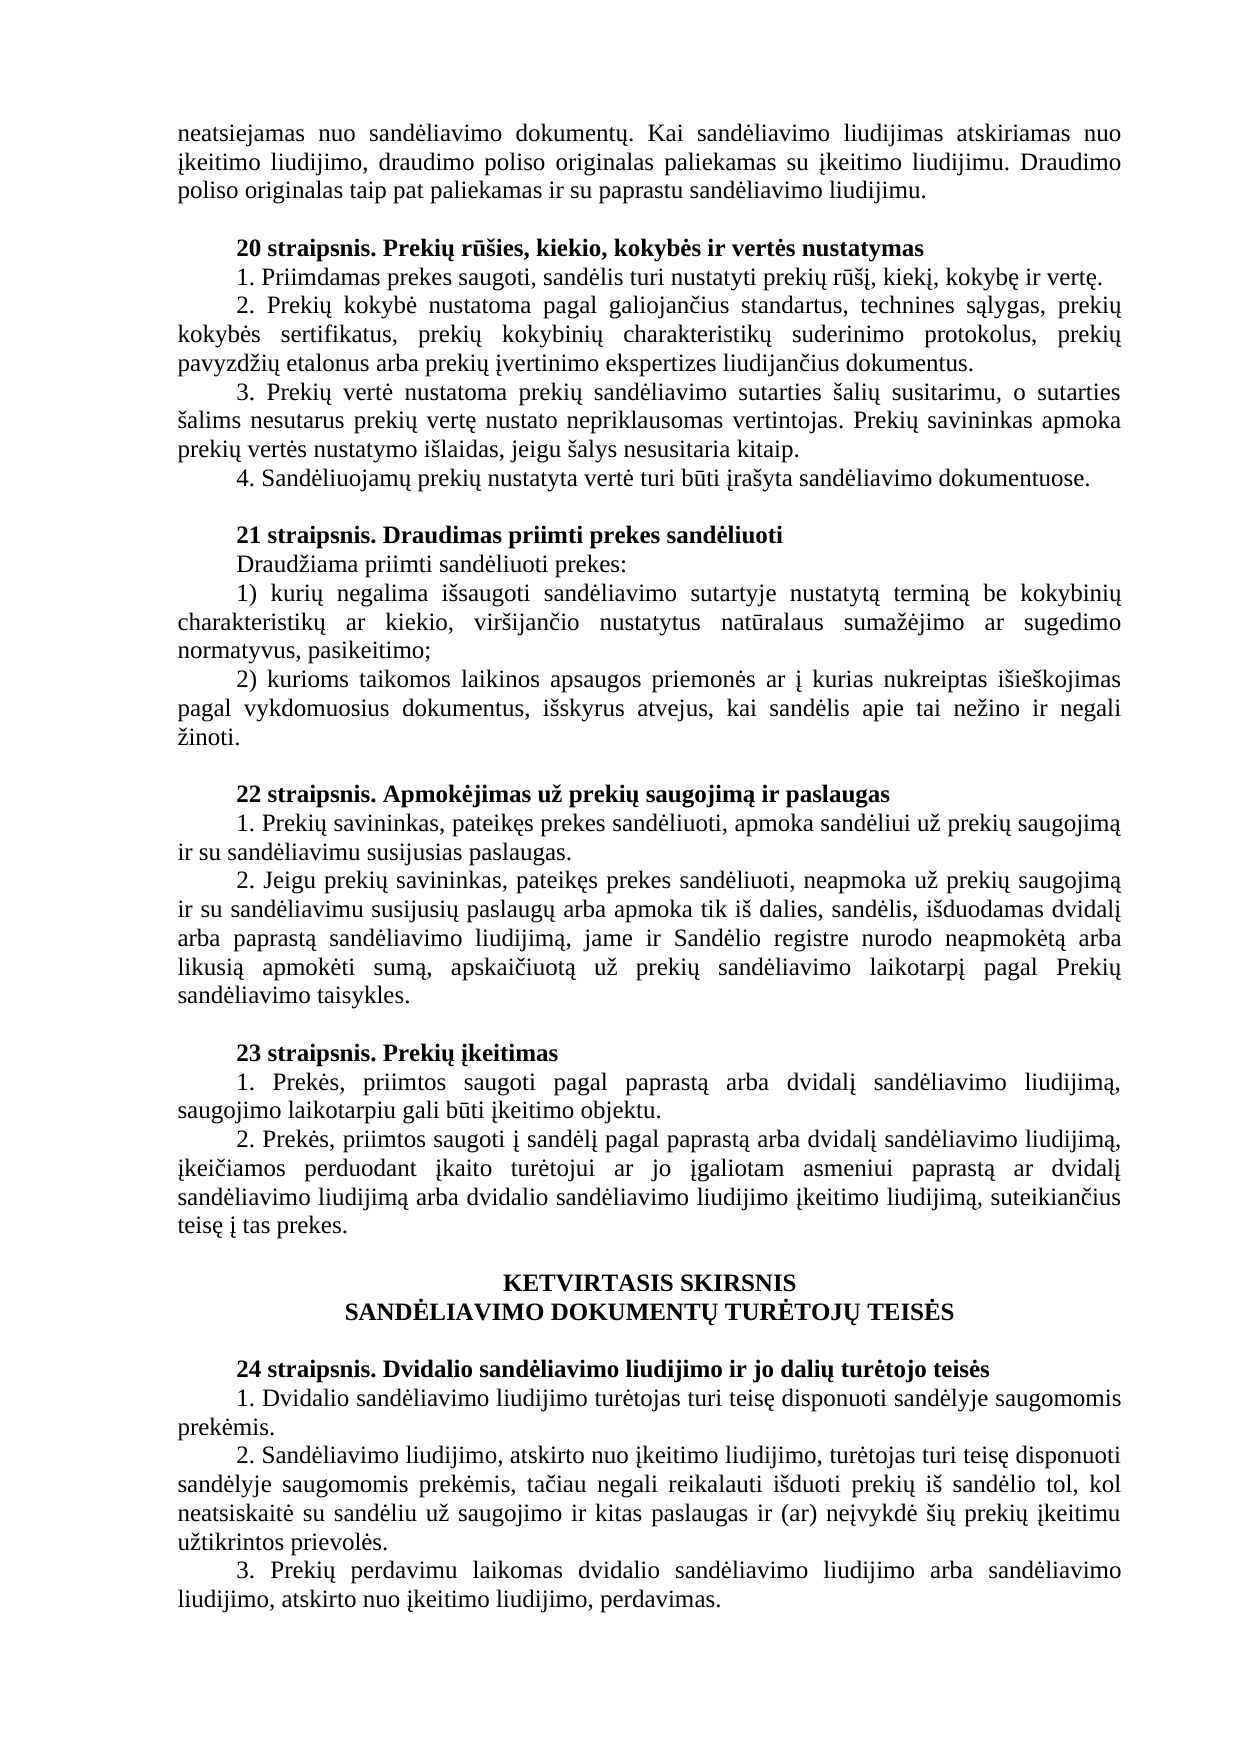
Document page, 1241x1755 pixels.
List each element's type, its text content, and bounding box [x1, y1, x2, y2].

text 1. Priimdamas prekes saugoti, sandėlis turi nustatyti prekių rūšį, kiekį, kokybę ir vertę. [177, 262, 1122, 291]
text neatsiejamas nuo sandėliavimo dokumentų. Kai sandėliavimo liudijimas atskiriamas nuo įkeitimo liudijimo, draudimo poliso originalas paliekamas su įkeitimo liudijimu. Draudimo poliso originalas taip pat paliekamas ir su paprastu sandėliavimo liudijimu. [177, 118, 1122, 204]
text 1. Dvidalio sandėliavimo liudijimo turėtojas turi teisę disponuoti sandėlyje saugomomis prekėmis. [177, 1383, 1122, 1441]
text 1) kurių negalima išsaugoti sandėliavimo sutartyje nustatytą terminą be kokybinių charakteristikų ar kiekio, viršijančio nustatytus natūralaus sumažėjimo ar sugedimo normatyvus, pasikeitimo; [177, 578, 1122, 664]
text Draudžiama priimti sandėliuoti prekes: [177, 549, 1122, 578]
text 1. Prekės, priimtos saugoti pagal paprastą arba dvidalį sandėliavimo liudijimą, saugojimo laikotarpiu gali būti įkeitimo objektu. [177, 1067, 1122, 1124]
text 23 straipsnis. Prekių įkeitimas [177, 1038, 1122, 1067]
text 2) kurioms taikomos laikinos apsaugos priemonės ar į kurias nukreiptas išieškojimas pagal vykdomuosius dokumentus, išskyrus atvejus, kai sandėlis apie tai nežino ir negali žinoti. [177, 664, 1122, 751]
text 2. Prekės, priimtos saugoti į sandėlį pagal paprastą arba dvidalį sandėliavimo liudijimą, įkeičiamos perduodant įkaito turėtojui ar jo įgaliotam asmeniui paprastą ar dvidalį sandėliavimo liudijimą arba dvidalio sandėliavimo liudijimo įkeitimo liudijimą, suteikiančius teisę į tas prekes. [177, 1124, 1122, 1239]
text 2. Sandėliavimo liudijimo, atskirto nuo įkeitimo liudijimo, turėtojas turi teisę disponuoti sandėlyje saugomomis prekėmis, tačiau negali reikalauti išduoti prekių iš sandėlio tol, kol neatsiskaitė su sandėliu už saugojimo ir kitas paslaugas ir (ar) neįvykdė šių prekių įkeitimu užtikrintos prievolės. [177, 1441, 1122, 1556]
text 3. Prekių vertė nustatoma prekių sandėliavimo sutarties šalių susitarimu, o sutarties šalims nesutarus prekių vertę nustato nepriklausomas vertintojas. Prekių savininkas apmoka prekių vertės nustatymo išlaidas, jeigu šalys nesusitaria kitaip. [177, 377, 1122, 463]
text 21 straipsnis. Draudimas priimti prekes sandėliuoti [177, 521, 1122, 549]
text SANDĖLIAVIMO DOKUMENTŲ TURĖTOJŲ TEISĖS [177, 1297, 1122, 1326]
text 20 straipsnis. Prekių rūšies, kiekio, kokybės ir vertės nustatymas [177, 233, 1122, 262]
text 24 straipsnis. Dvidalio sandėliavimo liudijimo ir jo dalių turėtojo teisės [177, 1354, 1122, 1383]
text 3. Prekių perdavimu laikomas dvidalio sandėliavimo liudijimo arba sandėliavimo liudijimo, atskirto nuo įkeitimo liudijimo, perdavimas. [177, 1556, 1122, 1613]
text 4. Sandėliuojamų prekių nustatyta vertė turi būti įrašyta sandėliavimo dokumentuose. [177, 463, 1122, 492]
text 2. Prekių kokybė nustatoma pagal galiojančius standartus, technines sąlygas, prekių kokybės sertifikatus, prekių kokybinių charakteristikų suderinimo protokolus, prekių pavyzdžių etalonus arba prekių įvertinimo ekspertizes liudijančius dokumentus. [177, 291, 1122, 377]
text 2. Jeigu prekių savininkas, pateikęs prekes sandėliuoti, neapmoka už prekių saugojimą ir su sandėliavimu susijusių paslaugų arba apmoka tik iš dalies, sandėlis, išduodamas dvidalį arba paprastą sandėliavimo liudijimą, jame ir Sandėlio registre nurodo neapmokėtą arba likusią apmokėti sumą, apskaičiuotą už prekių sandėliavimo laikotarpį pagal Prekių sandėliavimo taisykles. [177, 866, 1122, 1009]
text 1. Prekių savininkas, pateikęs prekes sandėliuoti, apmoka sandėliui už prekių saugojimą ir su sandėliavimu susijusias paslaugas. [177, 808, 1122, 866]
text KETVIRTASIS SKIRSNIS [177, 1268, 1122, 1297]
text 22 straipsnis. Apmokėjimas už prekių saugojimą ir paslaugas [177, 779, 1122, 808]
